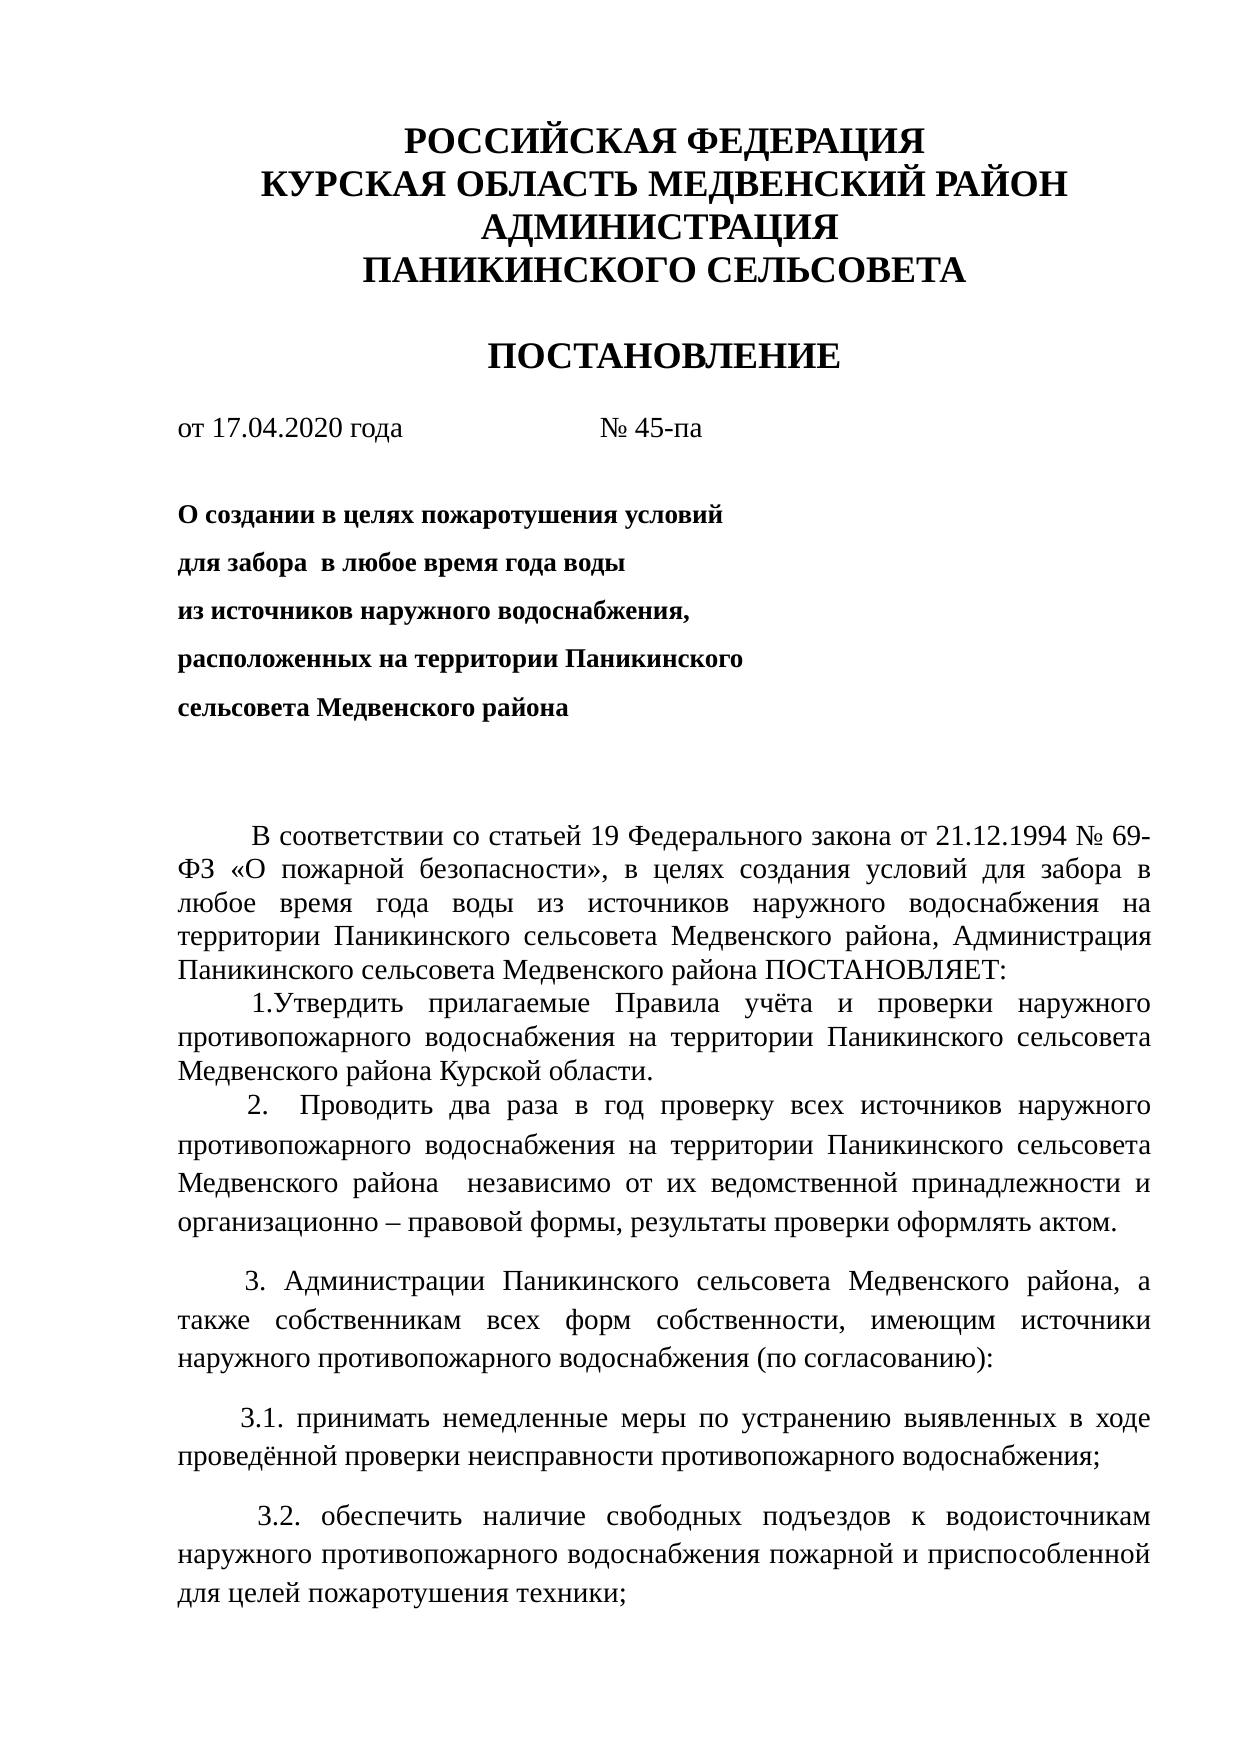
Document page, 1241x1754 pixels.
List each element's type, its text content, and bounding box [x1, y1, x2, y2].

text РОССИЙСКАЯ ФЕДЕРАЦИЯ [177, 118, 1152, 161]
text для забора в любое время года воды [177, 546, 1152, 577]
text О создании в целях пожаротушения условий [177, 498, 1152, 529]
text В соответствии со статьей 19 Федерального закона от 21.12.1994 № 69- ФЗ «О пожарной безопасности», в целях создания условий для забора в любое время года воды из источников наружного водоснабжения на территории Паникинского сельсовета Медвенского района, Администрация Паникинского сельсовета Медвенского района ПОСТАНОВЛЯЕТ: [177, 818, 1152, 986]
text от 17.04.2020 года № 45-па [177, 410, 1152, 444]
text 3.2. обеспечить наличие свободных подъездов к водоисточникам наружного противопожарного водоснабжения пожарной и приспособленной для целей пожаротушения техники; [177, 1498, 1152, 1608]
text из источников наружного водоснабжения, [177, 594, 1152, 625]
text сельсовета Медвенского района [177, 691, 1152, 722]
text АДМИНИСТРАЦИЯ [177, 204, 1152, 247]
text 3.1. принимать немедленные меры по устранению выявленных в ходе проведённой проверки неисправности противопожарного водоснабжения; [177, 1400, 1152, 1472]
text ПАНИКИНСКОГО СЕЛЬСОВЕТА [177, 247, 1152, 291]
text 3. Администрации Паникинского сельсовета Медвенского района, а также собственникам всех форм собственности, имеющим источники наружного противопожарного водоснабжения (по согласованию): [177, 1263, 1152, 1374]
text расположенных на территории Паникинского [177, 642, 1152, 674]
text КУРСКАЯ ОБЛАСТЬ МЕДВЕНСКИЙ РАЙОН [177, 161, 1152, 204]
text 1.Утвердить прилагаемые Правила учёта и проверки наружного противопожарного водоснабжения на территории Паникинского сельсовета Медвенского района Курской области. [177, 986, 1152, 1086]
text 2. Проводить два раза в год проверку всех источников наружного противопожарного водоснабжения на территории Паникинского сельсовета Медвенского района независимо от их ведомственной принадлежности и организационно – правовой формы, результаты проверки оформлять актом. [177, 1086, 1152, 1237]
text ПОСТАНОВЛЕНИЕ [177, 334, 1152, 377]
